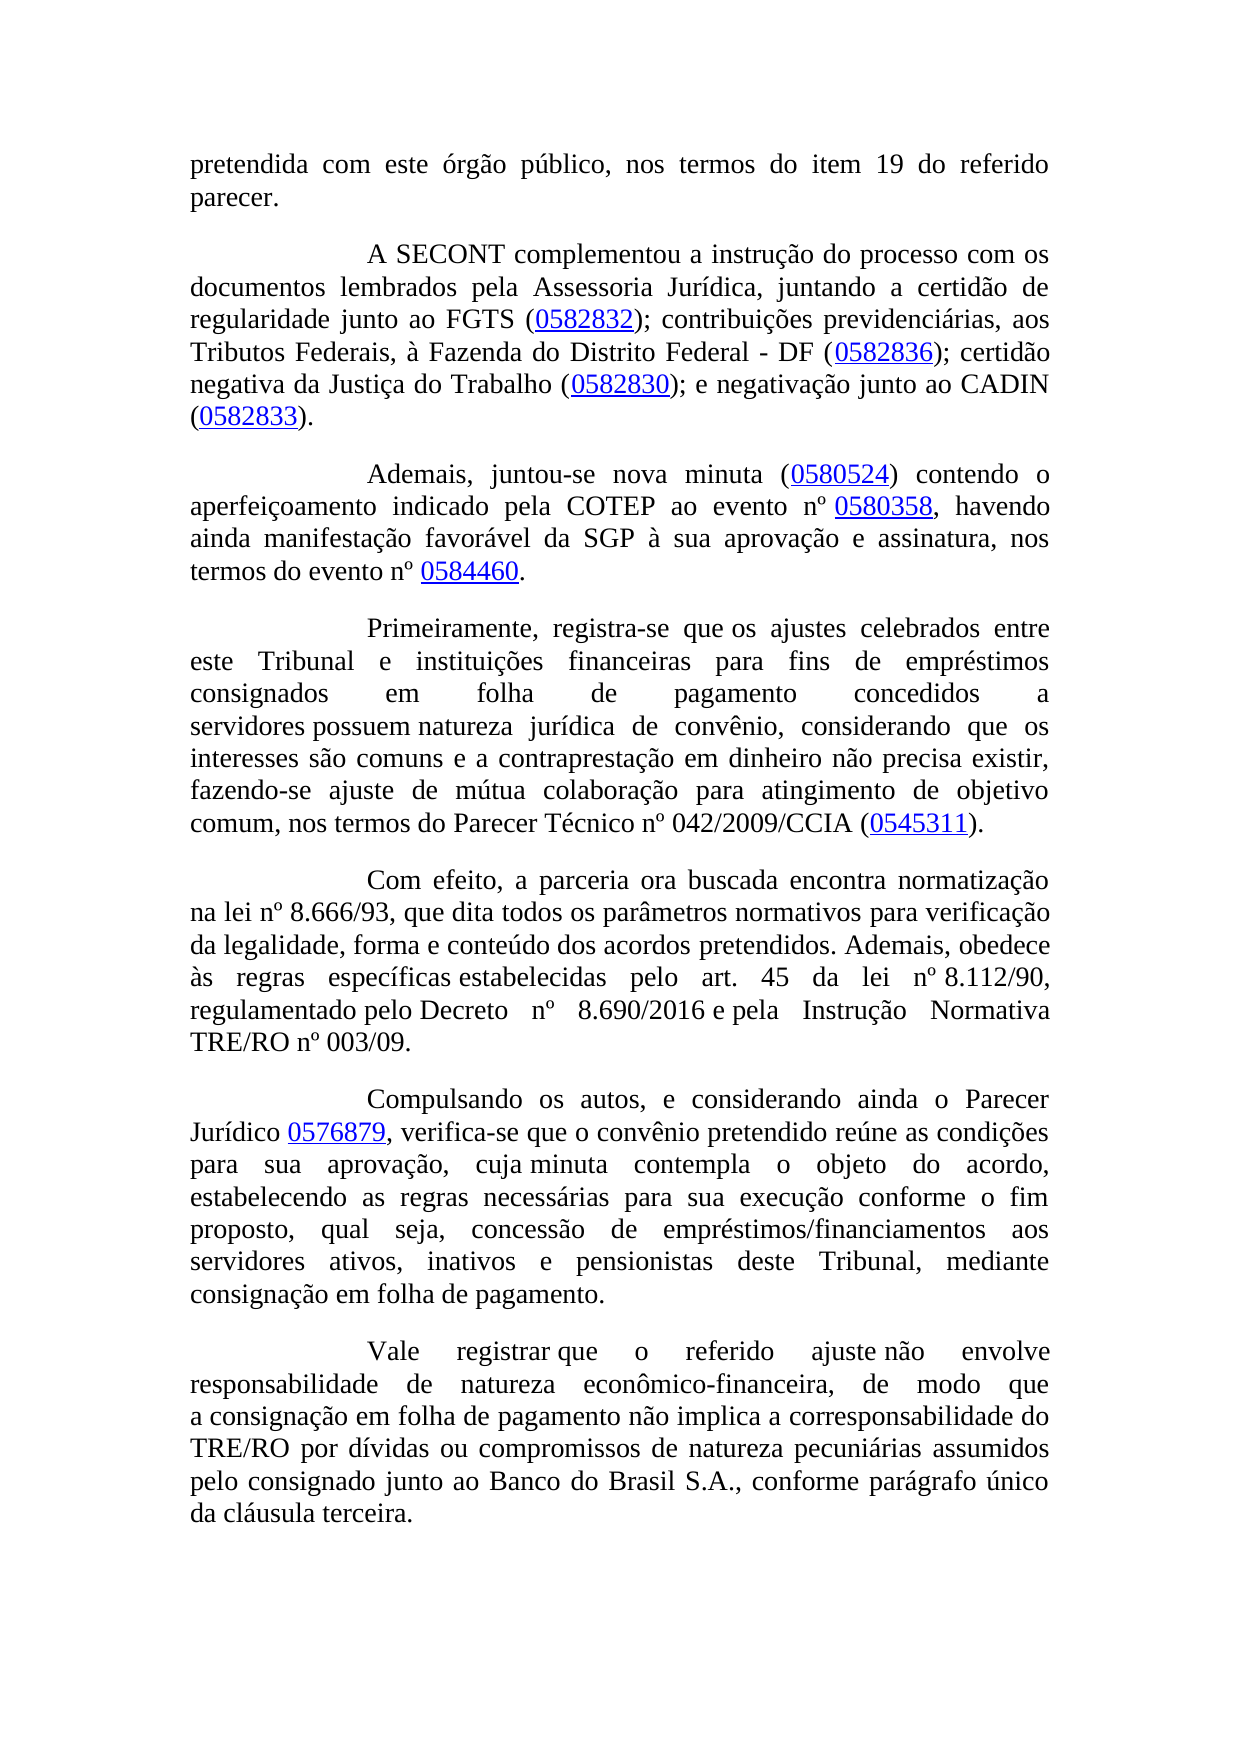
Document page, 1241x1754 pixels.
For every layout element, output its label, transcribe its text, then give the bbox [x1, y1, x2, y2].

text Com efeito, a parceria ora buscada encontra normatização na lei nº 8.666/93, que dita todos os parâmetros normativos para verificação da legalidade, forma e conteúdo dos acordos pretendidos. Ademais, obedece às regras específicas estabelecidas pelo art. 45 da lei nº 8.112/90, regulamentado pelo Decreto nº 8.690/2016 e pela Instrução Normativa TRE/RO nº 003/09. [190, 863, 1051, 1057]
text Ademais, juntou-se nova minuta (0580524) contendo o aperfeiçoamento indicado pela COTEP ao evento nº 0580358, havendo ainda manifestação favorável da SGP à sua aprovação e assinatura, nos termos do evento nº 0584460. [190, 457, 1051, 586]
text Compulsando os autos, e considerando ainda o Parecer Jurídico 0576879, verifica-se que o convênio pretendido reúne as condições para sua aprovação, cuja minuta contempla o objeto do acordo, estabelecendo as regras necessárias para sua execução conforme o fim proposto, qual seja, concessão de empréstimos/financiamentos aos servidores ativos, inativos e pensionistas deste Tribunal, mediante consignação em folha de pagamento. [190, 1082, 1051, 1309]
text A SECONT complementou a instrução do processo com os documentos lembrados pela Assessoria Jurídica, juntando a certidão de regularidade junto ao FGTS (0582832); contribuições previdenciárias, aos Tributos Federais, à Fazenda do Distrito Federal - DF (0582836); certidão negativa da Justiça do Trabalho (0582830); e negativação junto ao CADIN (0582833). [190, 237, 1051, 432]
text Vale registrar que o referido ajuste não envolve responsabilidade de natureza econômico-financeira, de modo que a consignação em folha de pagamento não implica a corresponsabilidade do TRE/RO por dívidas ou compromissos de natureza pecuniárias assumidos pelo consignado junto ao Banco do Brasil S.A., conforme parágrafo único da cláusula terceira. [190, 1334, 1051, 1529]
text pretendida com este órgão público, nos termos do item 19 do referido parecer. [190, 148, 1051, 212]
text Primeiramente, registra-se que os ajustes celebrados entre este Tribunal e instituições financeiras para fins de empréstimos consignados em folha de pagamento concedidos a servidores possuem natureza jurídica de convênio, considerando que os interesses são comuns e a contraprestação em dinheiro não precisa existir, fazendo-se ajuste de mútua colaboração para atingimento de objetivo comum, nos termos do Parecer Técnico nº 042/2009/CCIA (0545311). [190, 611, 1051, 838]
